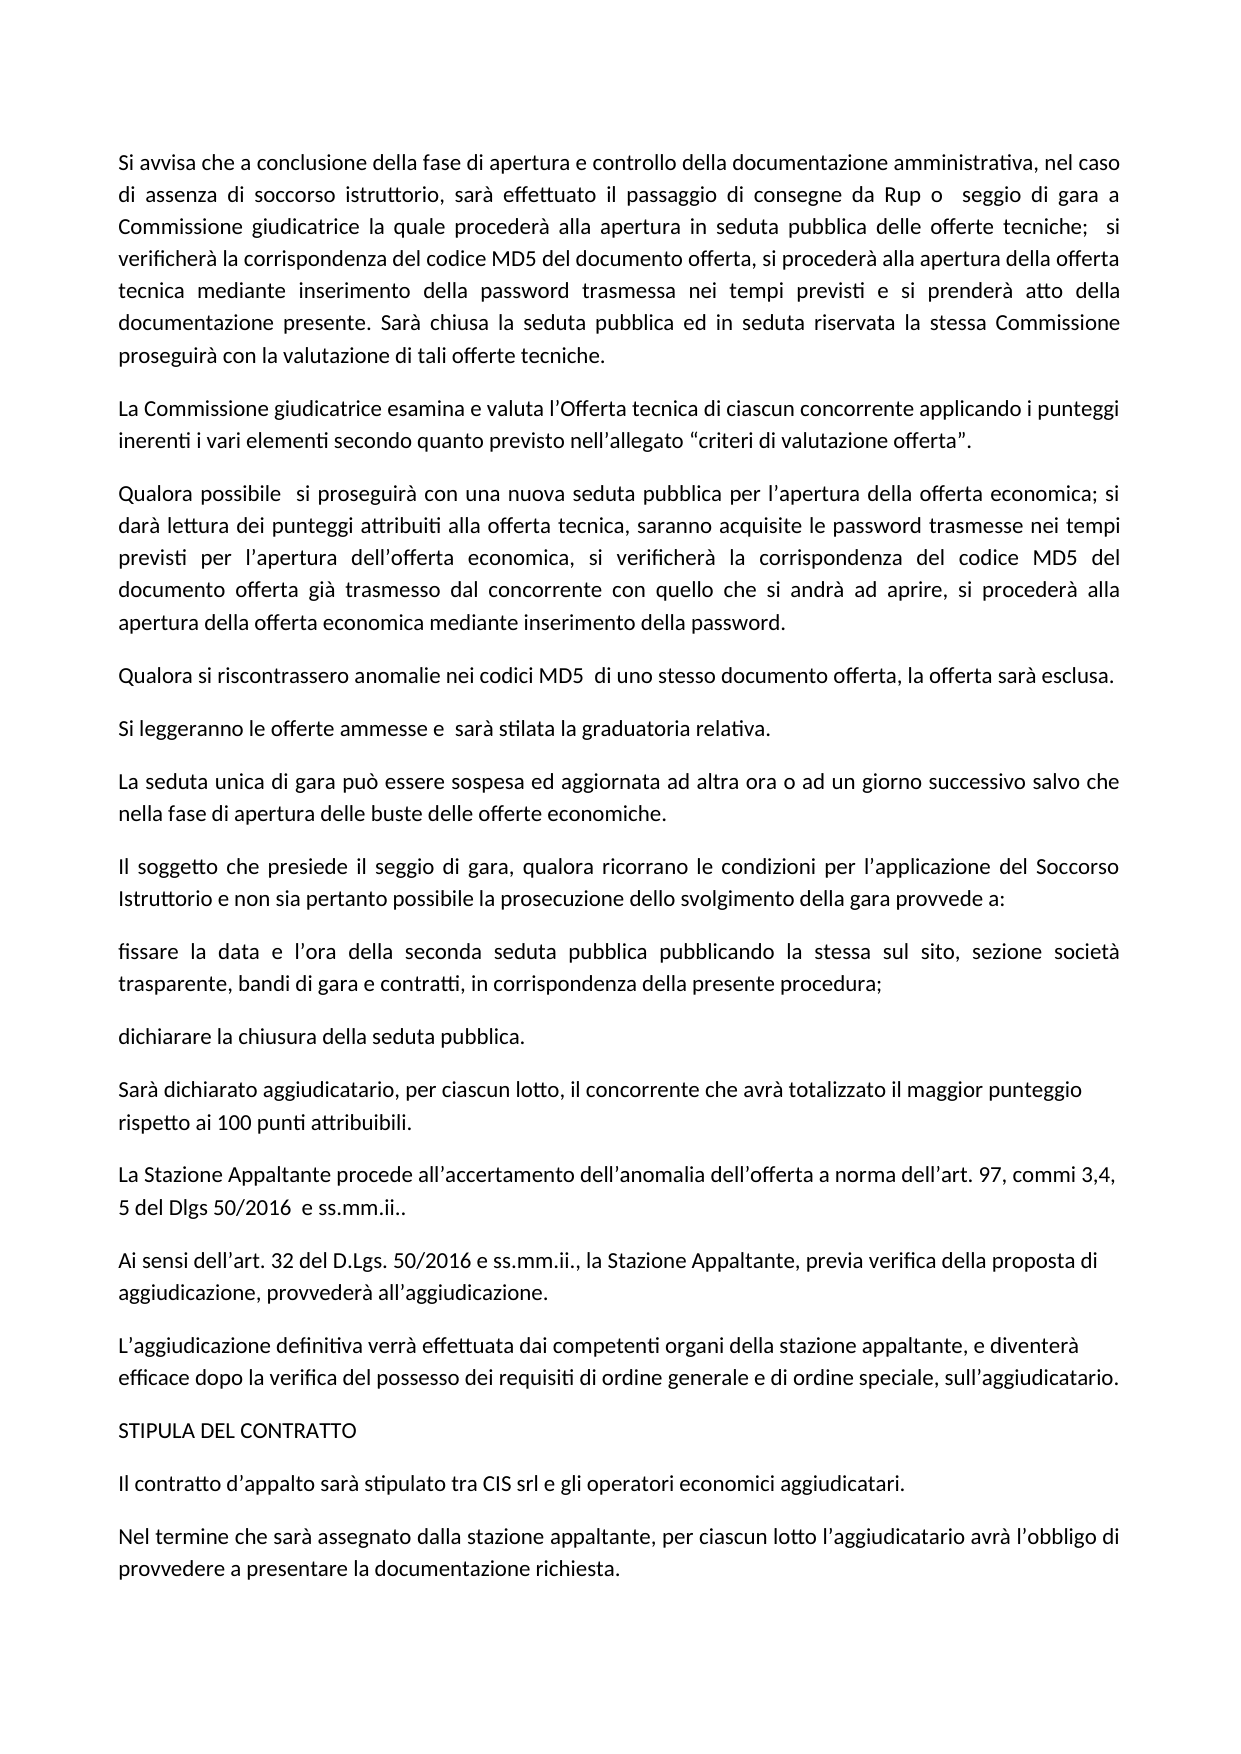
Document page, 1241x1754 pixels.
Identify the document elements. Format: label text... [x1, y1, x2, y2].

text Si avvisa che a conclusione della fase di apertura e controllo della documentazione amministrativa, nel caso di assenza di soccorso istruttorio, sarà effettuato il passaggio di consegne da Rup o seggio di gara a Commissione giudicatrice la quale procederà alla apertura in seduta pubblica delle offerte tecniche; si verificherà la corrispondenza del codice MD5 del documento offerta, si procederà alla apertura della offerta tecnica mediante inserimento della password trasmessa nei tempi previsti e si prenderà atto della documentazione presente. Sarà chiusa la seduta pubblica ed in seduta riservata la stessa Commissione proseguirà con la valutazione di tali offerte tecniche. [118, 148, 1122, 369]
text Qualora si riscontrassero anomalie nei codici MD5 di uno stesso documento offerta, la offerta sarà esclusa. [118, 661, 1122, 689]
text dichiarare la chiusura della seduta pubblica. [118, 1022, 1122, 1050]
text Il soggetto che presiede il seggio di gara, qualora ricorrano le condizioni per l’applicazione del Soccorso Istruttorio e non sia pertanto possibile la prosecuzione dello svolgimento della gara provvede a: [118, 852, 1122, 912]
text STIPULA DEL CONTRATTO [118, 1416, 1122, 1444]
text Sarà dichiarato aggiudicatario, per ciascun lotto, il concorrente che avrà totalizzato il maggior punteggio rispetto ai 100 punti attribuibili. [118, 1075, 1122, 1136]
text La seduta unica di gara può essere sospesa ed aggiornata ad altra ora o ad un giorno successivo salvo che nella fase di apertura delle buste delle offerte economiche. [118, 767, 1122, 827]
text Il contratto d’appalto sarà stipulato tra CIS srl e gli operatori economici aggiudicatari. [118, 1469, 1122, 1497]
text Ai sensi dell’art. 32 del D.Lgs. 50/2016 e ss.mm.ii., la Stazione Appaltante, previa verifica della proposta di aggiudicazione, provvederà all’aggiudicazione. [118, 1246, 1122, 1306]
text La Stazione Appaltante procede all’accertamento dell’anomalia dell’offerta a norma dell’art. 97, commi 3,4, 5 del Dlgs 50/2016 e ss.mm.ii.. [118, 1161, 1122, 1221]
text L’aggiudicazione definitiva verrà effettuata dai competenti organi della stazione appaltante, e diventerà efficace dopo la verifica del possesso dei requisiti di ordine generale e di ordine speciale, sull’aggiudicatario. [118, 1331, 1122, 1391]
text La Commissione giudicatrice esamina e valuta l’Offerta tecnica di ciascun concorrente applicando i punteggi inerenti i vari elementi secondo quanto previsto nell’allegato “criteri di valutazione offerta”. [118, 394, 1122, 454]
text Si leggeranno le offerte ammesse e sarà stilata la graduatoria relativa. [118, 714, 1122, 742]
text Qualora possibile si proseguirà con una nuova seduta pubblica per l’apertura della offerta economica; si darà lettura dei punteggi attribuiti alla offerta tecnica, saranno acquisite le password trasmesse nei tempi previsti per l’apertura dell’offerta economica, si verificherà la corrispondenza del codice MD5 del documento offerta già trasmesso dal concorrente con quello che si andrà ad aprire, si procederà alla apertura della offerta economica mediante inserimento della password. [118, 479, 1122, 636]
text Nel termine che sarà assegnato dalla stazione appaltante, per ciascun lotto l’aggiudicatario avrà l’obbligo di provvedere a presentare la documentazione richiesta. [118, 1522, 1122, 1582]
text fissare la data e l’ora della seconda seduta pubblica pubblicando la stessa sul sito, sezione società trasparente, bandi di gara e contratti, in corrispondenza della presente procedura; [118, 937, 1122, 997]
